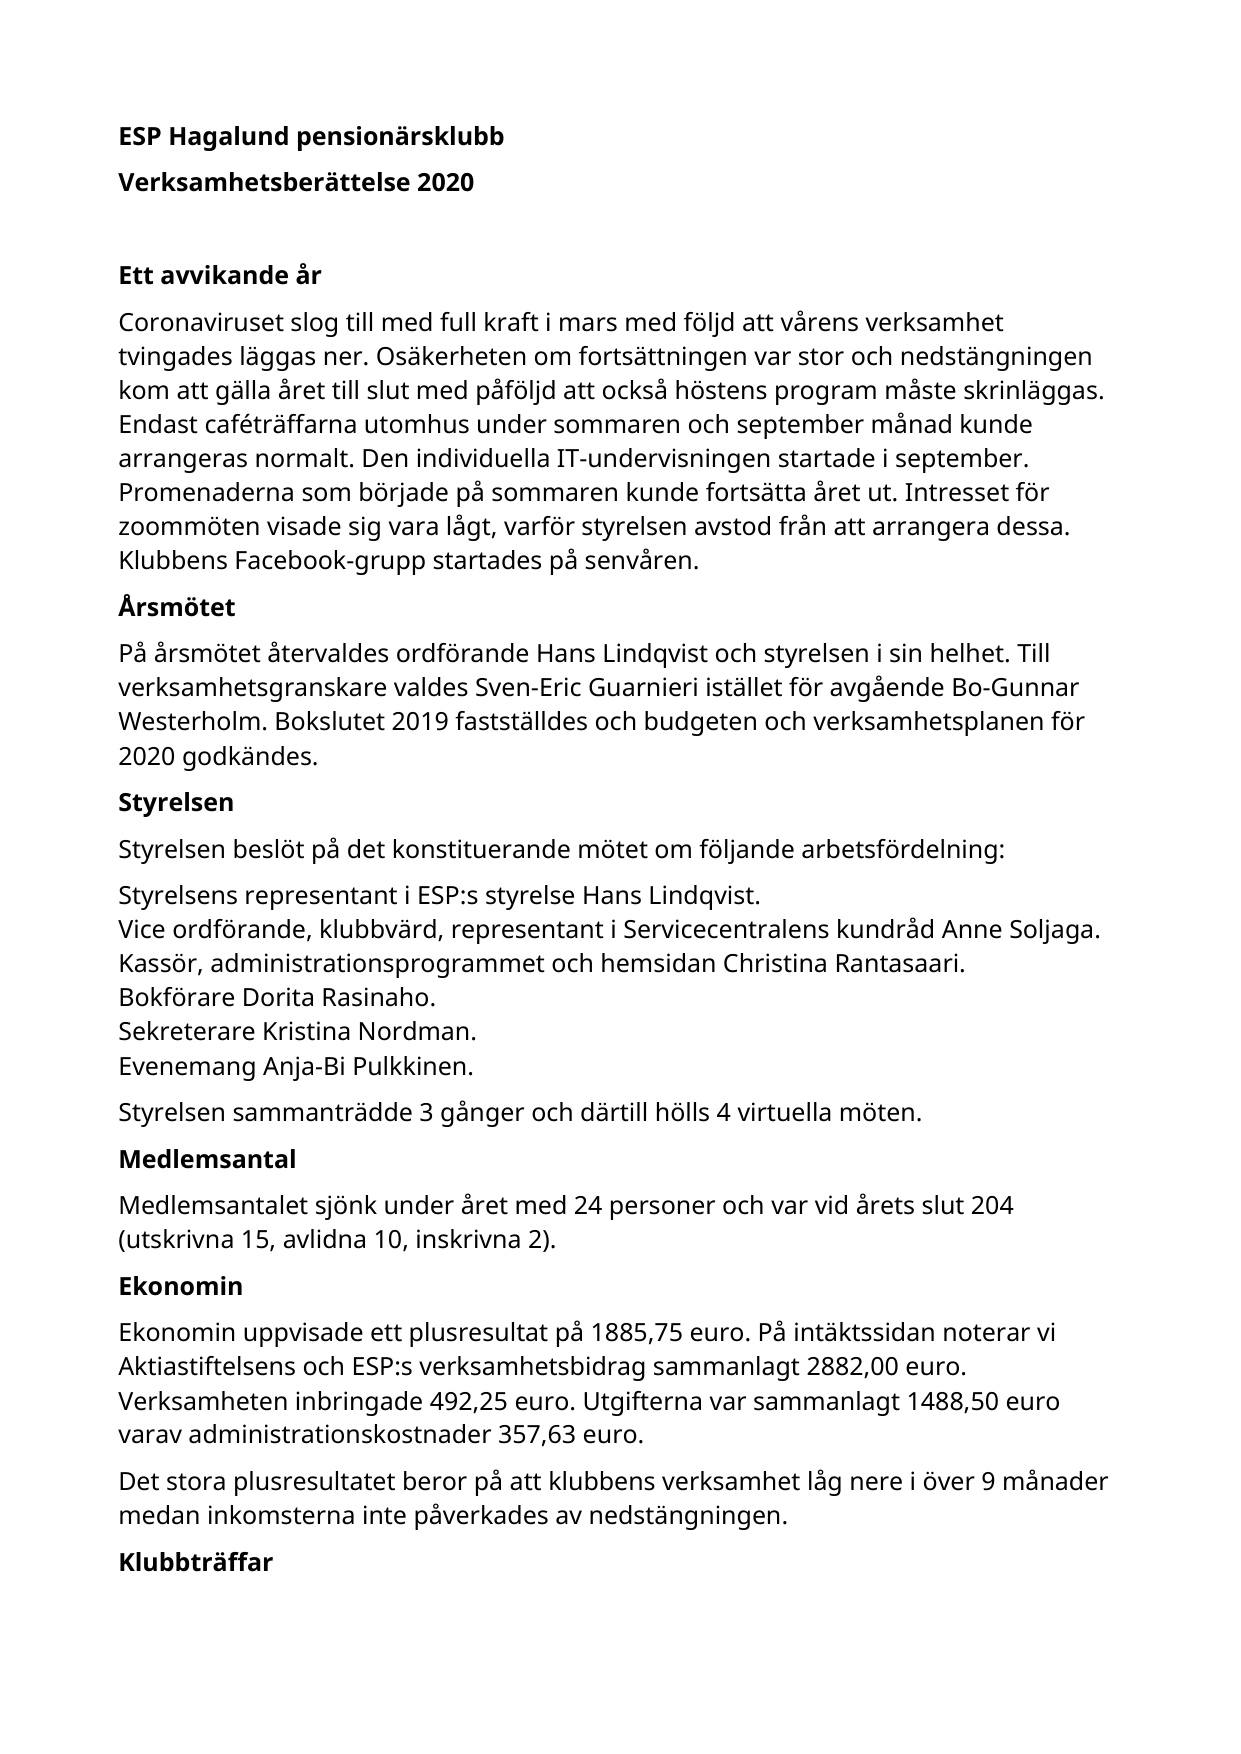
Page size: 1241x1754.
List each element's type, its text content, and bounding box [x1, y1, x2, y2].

text Medlemsantal [118, 1141, 1122, 1175]
text Ekonomin uppvisade ett plusresultat på 1885,75 euro. På intäktssidan noterar vi Aktiastiftelsens och ESP:s verksamhetsbidrag sammanlagt 2882,00 euro. Verksamheten inbringade 492,25 euro. Utgifterna var sammanlagt 1488,50 euro varav administrationskostnader 357,63 euro. [118, 1315, 1122, 1451]
text Ekonomin [118, 1268, 1122, 1302]
text Det stora plusresultatet beror på att klubbens verksamhet låg nere i över 9 månader medan inkomsterna inte påverkades av nedstängningen. [118, 1464, 1122, 1532]
text Medlemsantalet sjönk under året med 24 personer och var vid årets slut 204 (utskrivna 15, avlidna 10, inskrivna 2). [118, 1188, 1122, 1256]
text Ett avvikande år [118, 258, 1122, 292]
text ESP Hagalund pensionärsklubb [118, 118, 1122, 152]
text Årsmötet [118, 589, 1122, 623]
text Klubbträffar [118, 1544, 1122, 1578]
text Styrelsens representant i ESP:s styrelse Hans Lindqvist. Vice ordförande, klubbvärd, representant i Servicecentralens kundråd Anne Soljaga. Kassör, administrationsprogrammet och hemsidan Christina Rantasaari. Bokförare Dorita Rasinaho. Sekreterare Kristina Nordman. Evenemang Anja-Bi Pulkkinen. [118, 878, 1122, 1082]
text Coronaviruset slog till med full kraft i mars med följd att vårens verksamhet tvingades läggas ner. Osäkerheten om fortsättningen var stor och nedstängningen kom att gälla året till slut med påföljd att också höstens program måste skrinläggas. Endast caféträffarna utomhus under sommaren och september månad kunde arrangeras normalt. Den individuella IT-undervisningen startade i september. Promenaderna som började på sommaren kunde fortsätta året ut. Intresset för zoommöten visade sig vara lågt, varför styrelsen avstod från att arrangera dessa. Klubbens Facebook-grupp startades på senvåren. [118, 304, 1122, 577]
text Verksamhetsberättelse 2020 [118, 165, 1122, 199]
text Styrelsen sammanträdde 3 gånger och därtill hölls 4 virtuella möten. [118, 1095, 1122, 1129]
text Styrelsen beslöt på det konstituerande mötet om följande arbetsfördelning: [118, 831, 1122, 865]
text Styrelsen [118, 785, 1122, 819]
text På årsmötet återvaldes ordförande Hans Lindqvist och styrelsen i sin helhet. Till verksamhetsgranskare valdes Sven-Eric Guarnieri istället för avgående Bo-Gunnar Westerholm. Bokslutet 2019 fastställdes och budgeten och verksamhetsplanen för 2020 godkändes. [118, 636, 1122, 772]
